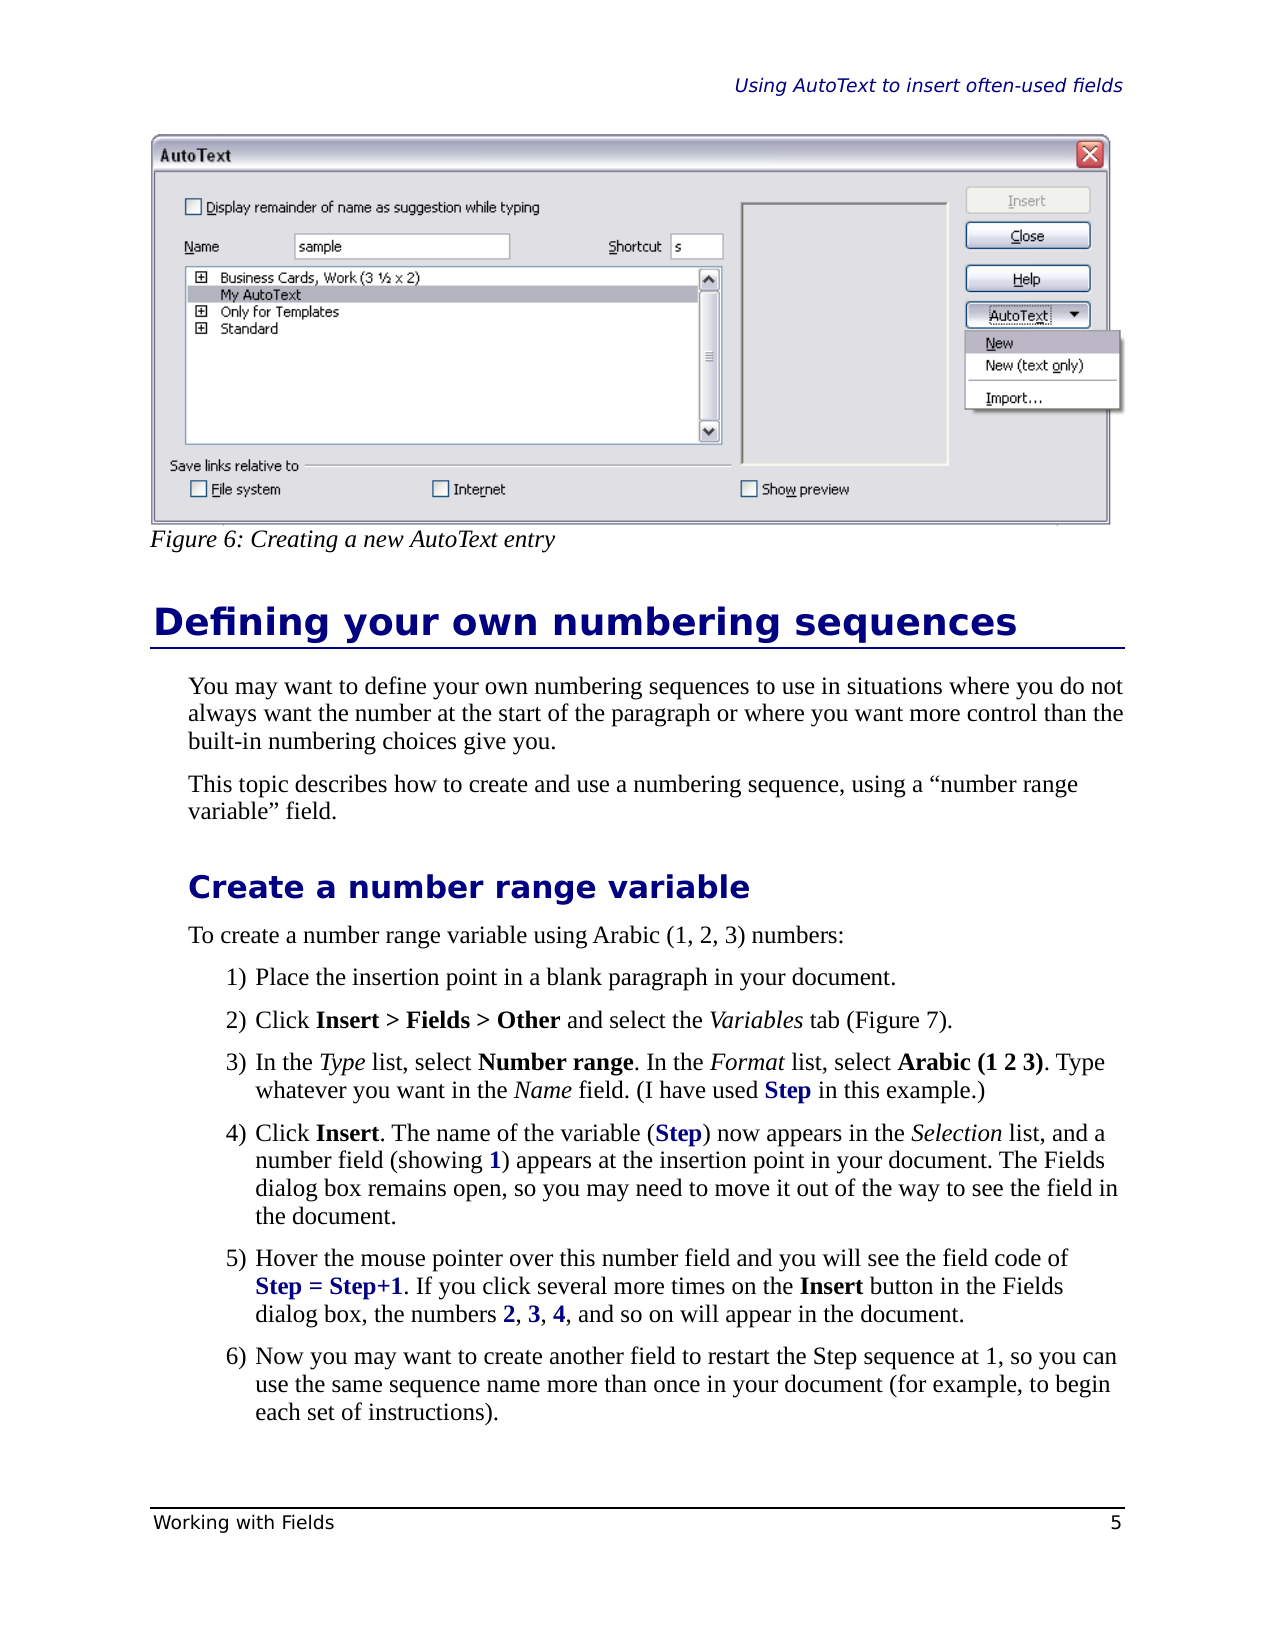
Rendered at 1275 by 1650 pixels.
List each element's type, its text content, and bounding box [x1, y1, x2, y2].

text This topic describes how to create and use a numbering sequence, using a “number range variable” field. [188, 770, 1125, 825]
subtitle Defining your own numbering sequences [150, 598, 1125, 647]
list Hover the mouse pointer over this number field and you will see the field code of Step = Step+1. If you click several more times on the Insert button in the Fields dialog box, the numbers 2, 3, 4, and so on will appear in the document. [226, 1244, 1125, 1327]
list In the Type list, select Number range. In the Format list, select Arabic (1 2 3). Type whatever you want in the Name field. (I have used Step in this example.) [226, 1048, 1125, 1104]
text Figure 6: Creating a new AutoText entry [150, 526, 1125, 553]
list Click Insert > Fields > Other and select the Variables tab (Figure 7). [226, 1006, 1125, 1034]
list Now you may want to create another field to restart the Step sequence at 1, so you can use the same sequence name more than once in your document (for example, to begin each set of instructions). [226, 1342, 1125, 1425]
picture [150, 134, 1125, 526]
list Place the insertion point in a blank paragraph in your document. [226, 963, 1125, 991]
subtitle Create a number range variable [188, 870, 1125, 906]
list Click Insert. The name of the variable (Step) now appears in the Selection list, and a number field (showing 1) appears at the insertion point in your document. The Fields dialog box remains open, so you may need to move it out of the way to see the field in the document. [226, 1119, 1125, 1229]
text To create a number range variable using Arabic (1, 2, 3) numbers: [188, 921, 1125, 949]
text You may want to define your own numbering sequences to use in situations where you do not always want the number at the start of the paragraph or where you want more control than the built-in numbering choices give you. [188, 672, 1125, 755]
